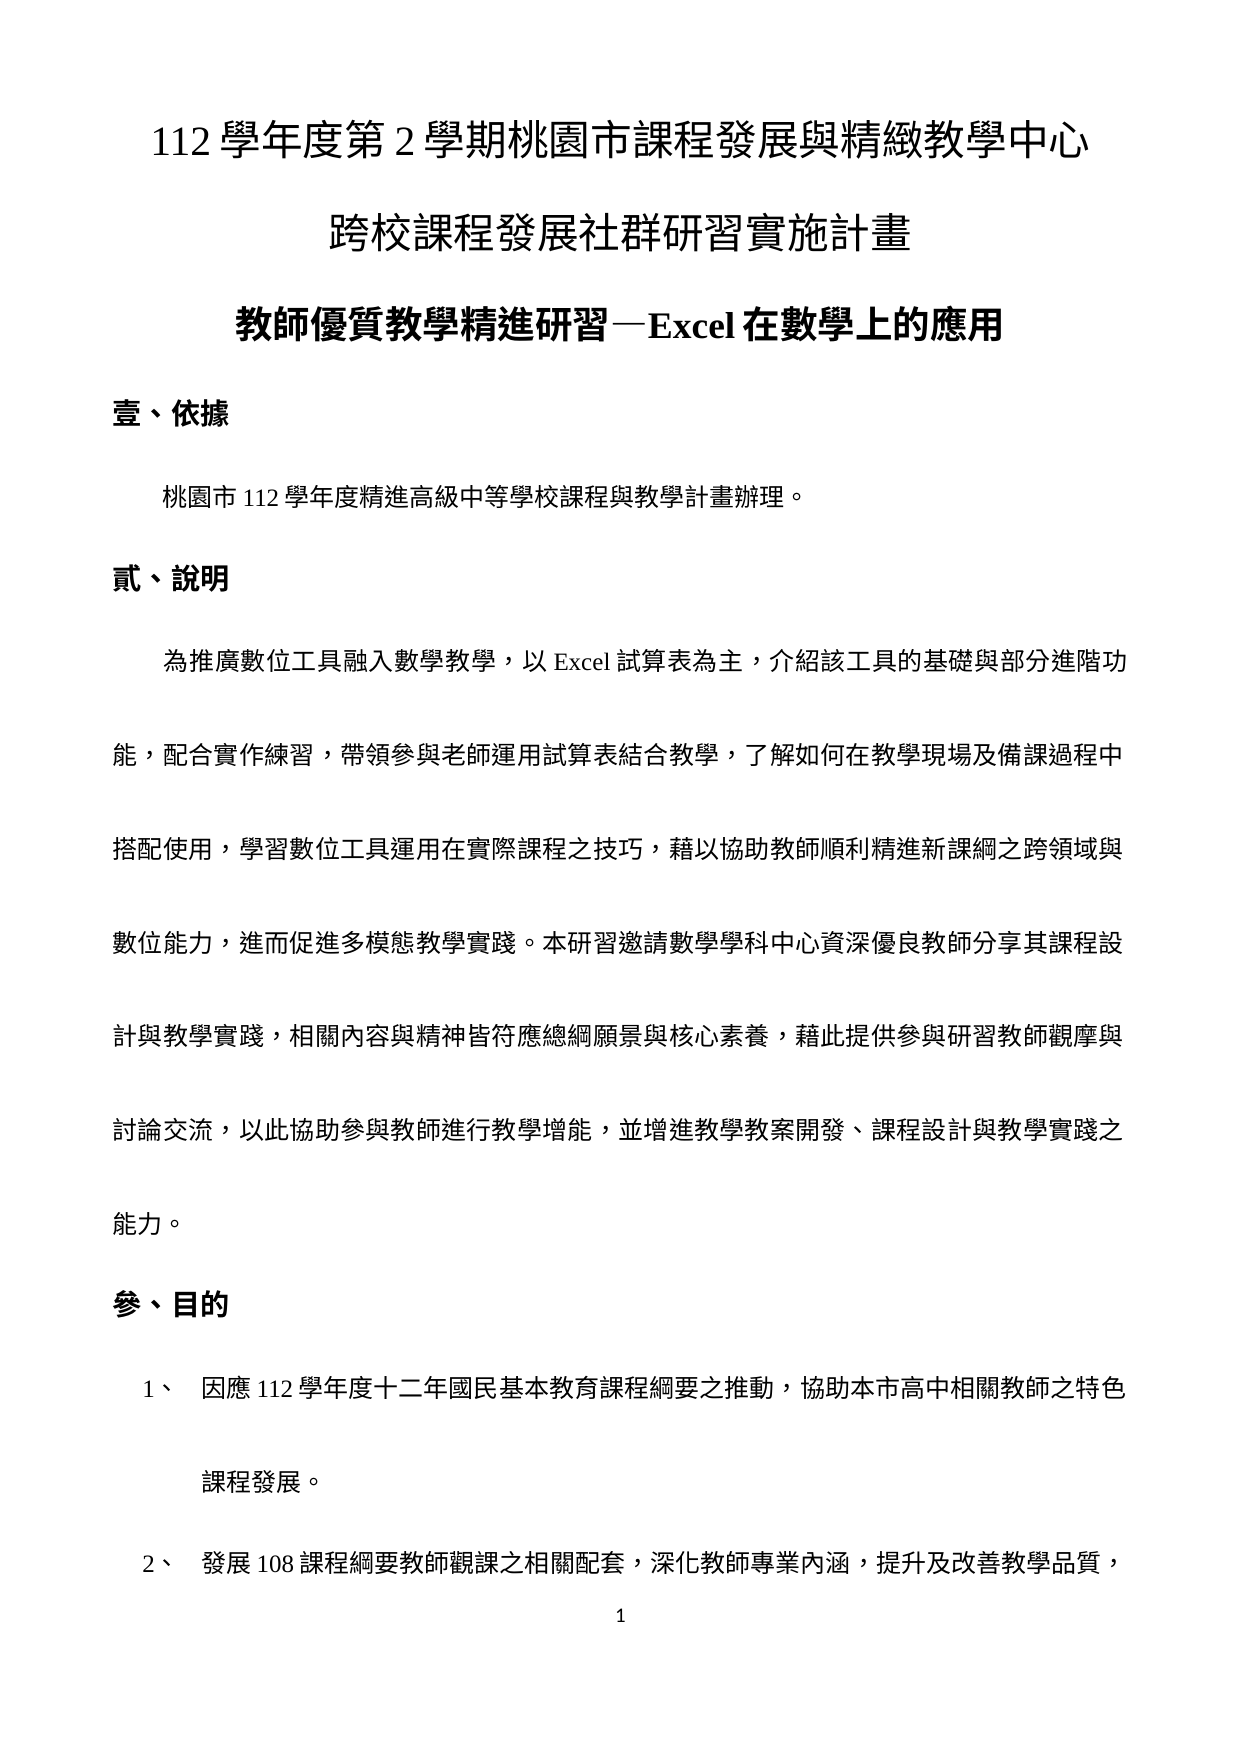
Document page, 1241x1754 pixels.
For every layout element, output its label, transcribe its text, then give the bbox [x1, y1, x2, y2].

text 112學年度第2學期桃園市課程發展與精緻教學中心 [112, 96, 1128, 158]
text 參、目的 [112, 1261, 1128, 1324]
text 貳、說明 [112, 535, 1128, 597]
list 因應112學年度十二年國民基本教育課程綱要之推動，協助本市高中相關教師之特色課程發展。 [142, 1345, 1128, 1501]
text 為推廣數位工具融入數學教學，以Excel試算表為主，介紹該工具的基礎與部分進階功能，配合實作練習，帶領參與老師運用試算表結合教學，了解如何在教學現場及備課過程中搭配使用，學習數位工具運用在實際課程之技巧，藉以協助教師順利精進新課綱之跨領域與數位能力，進而促進多模態教學實踐。本研習邀請數學學科中心資深優良教師分享其課程設計與教學實踐，相關內容與精神皆符應總綱願景與核心素養，藉此提供參與研習教師觀摩與討論交流，以此協助參與教師進行教學增能，並增進教學教案開發、課程設計與教學實踐之能力。 [112, 618, 1128, 1243]
text 壹、依據 [112, 370, 1128, 433]
text 跨校課程發展社群研習實施計畫 [112, 188, 1128, 251]
list 發展108課程綱要教師觀課之相關配套，深化教師專業內涵，提升及改善教學品質， [142, 1519, 1128, 1582]
text 桃園市112學年度精進高級中等學校課程與教學計畫辦理。 [112, 454, 1128, 517]
text 教師優質教學精進研習—Excel在數學上的應用 [112, 281, 1128, 343]
